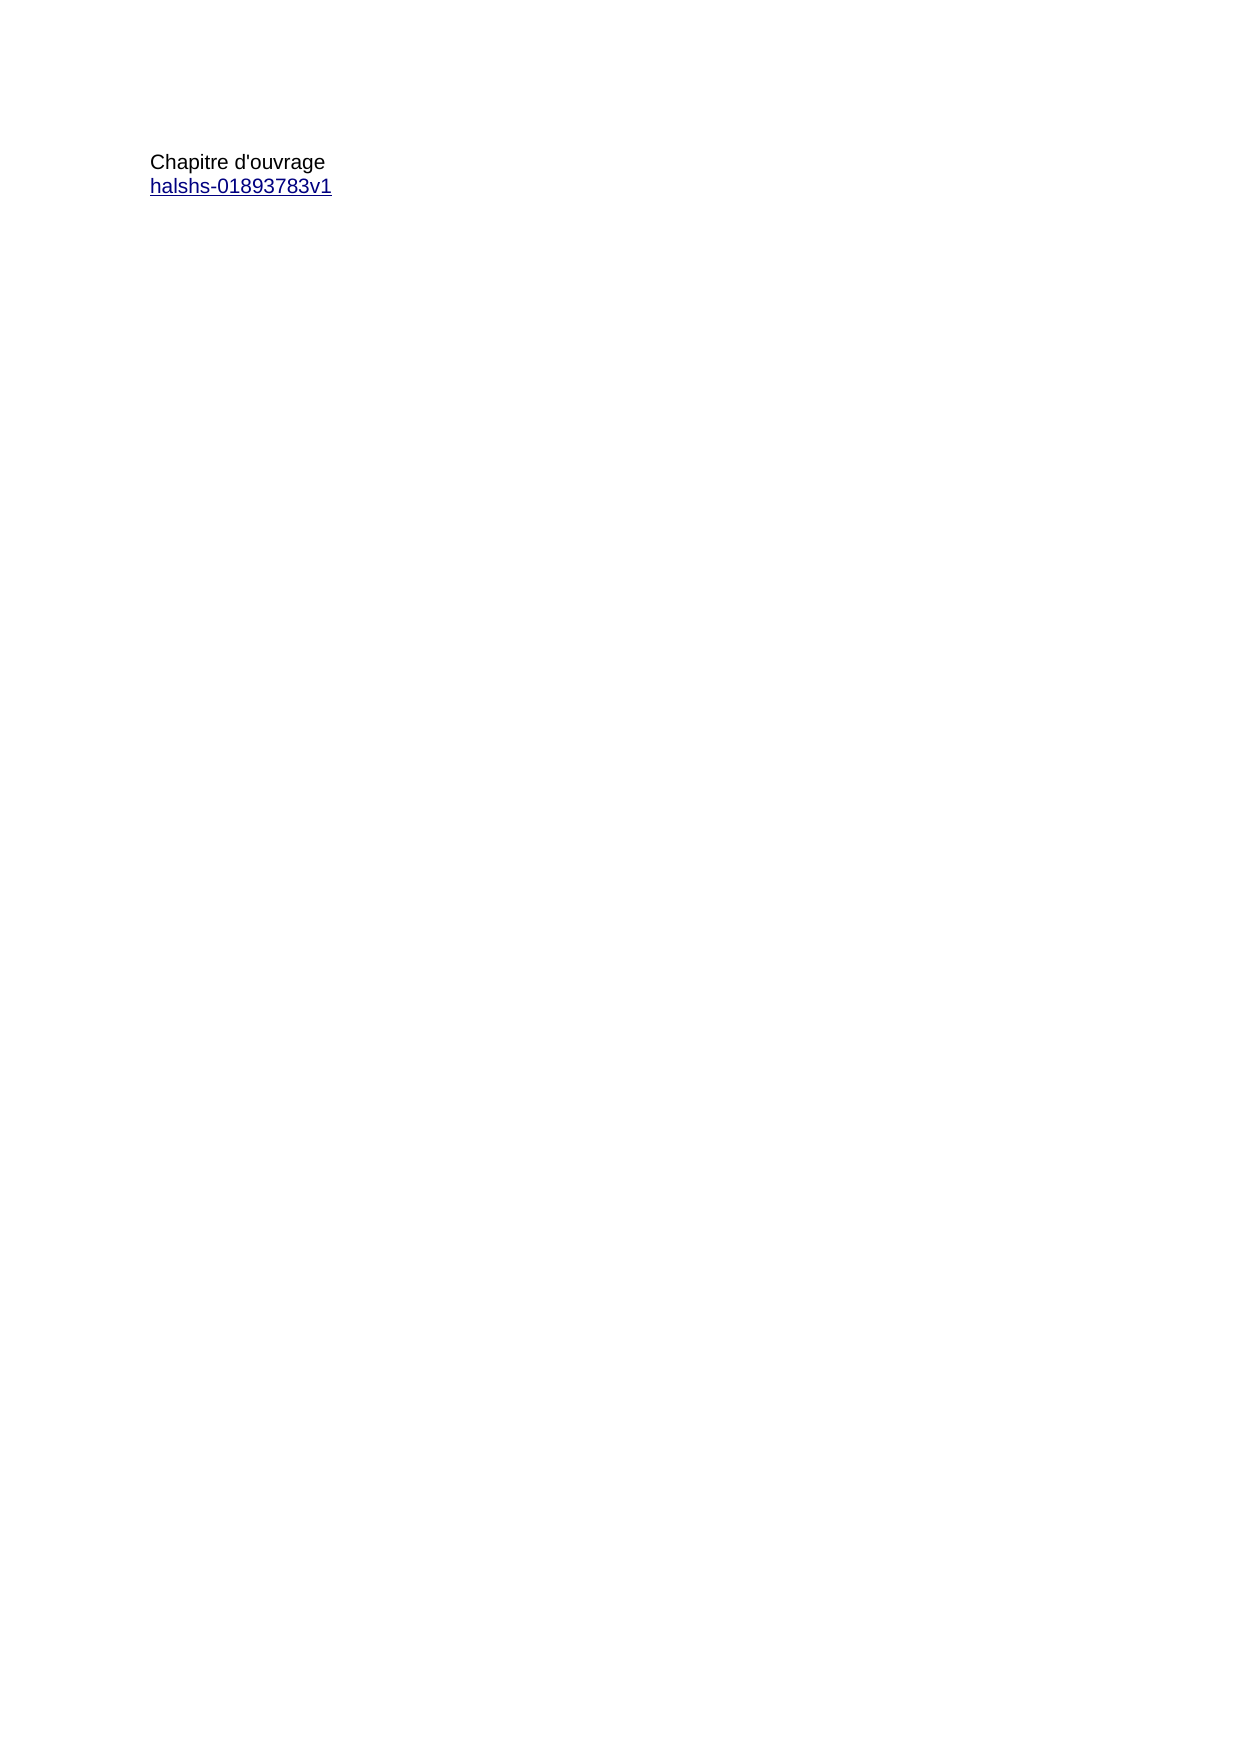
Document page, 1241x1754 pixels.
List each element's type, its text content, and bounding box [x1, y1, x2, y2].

table_cell Chapitre d'ouvrage halshs-01893783v1 [150, 150, 1090, 198]
